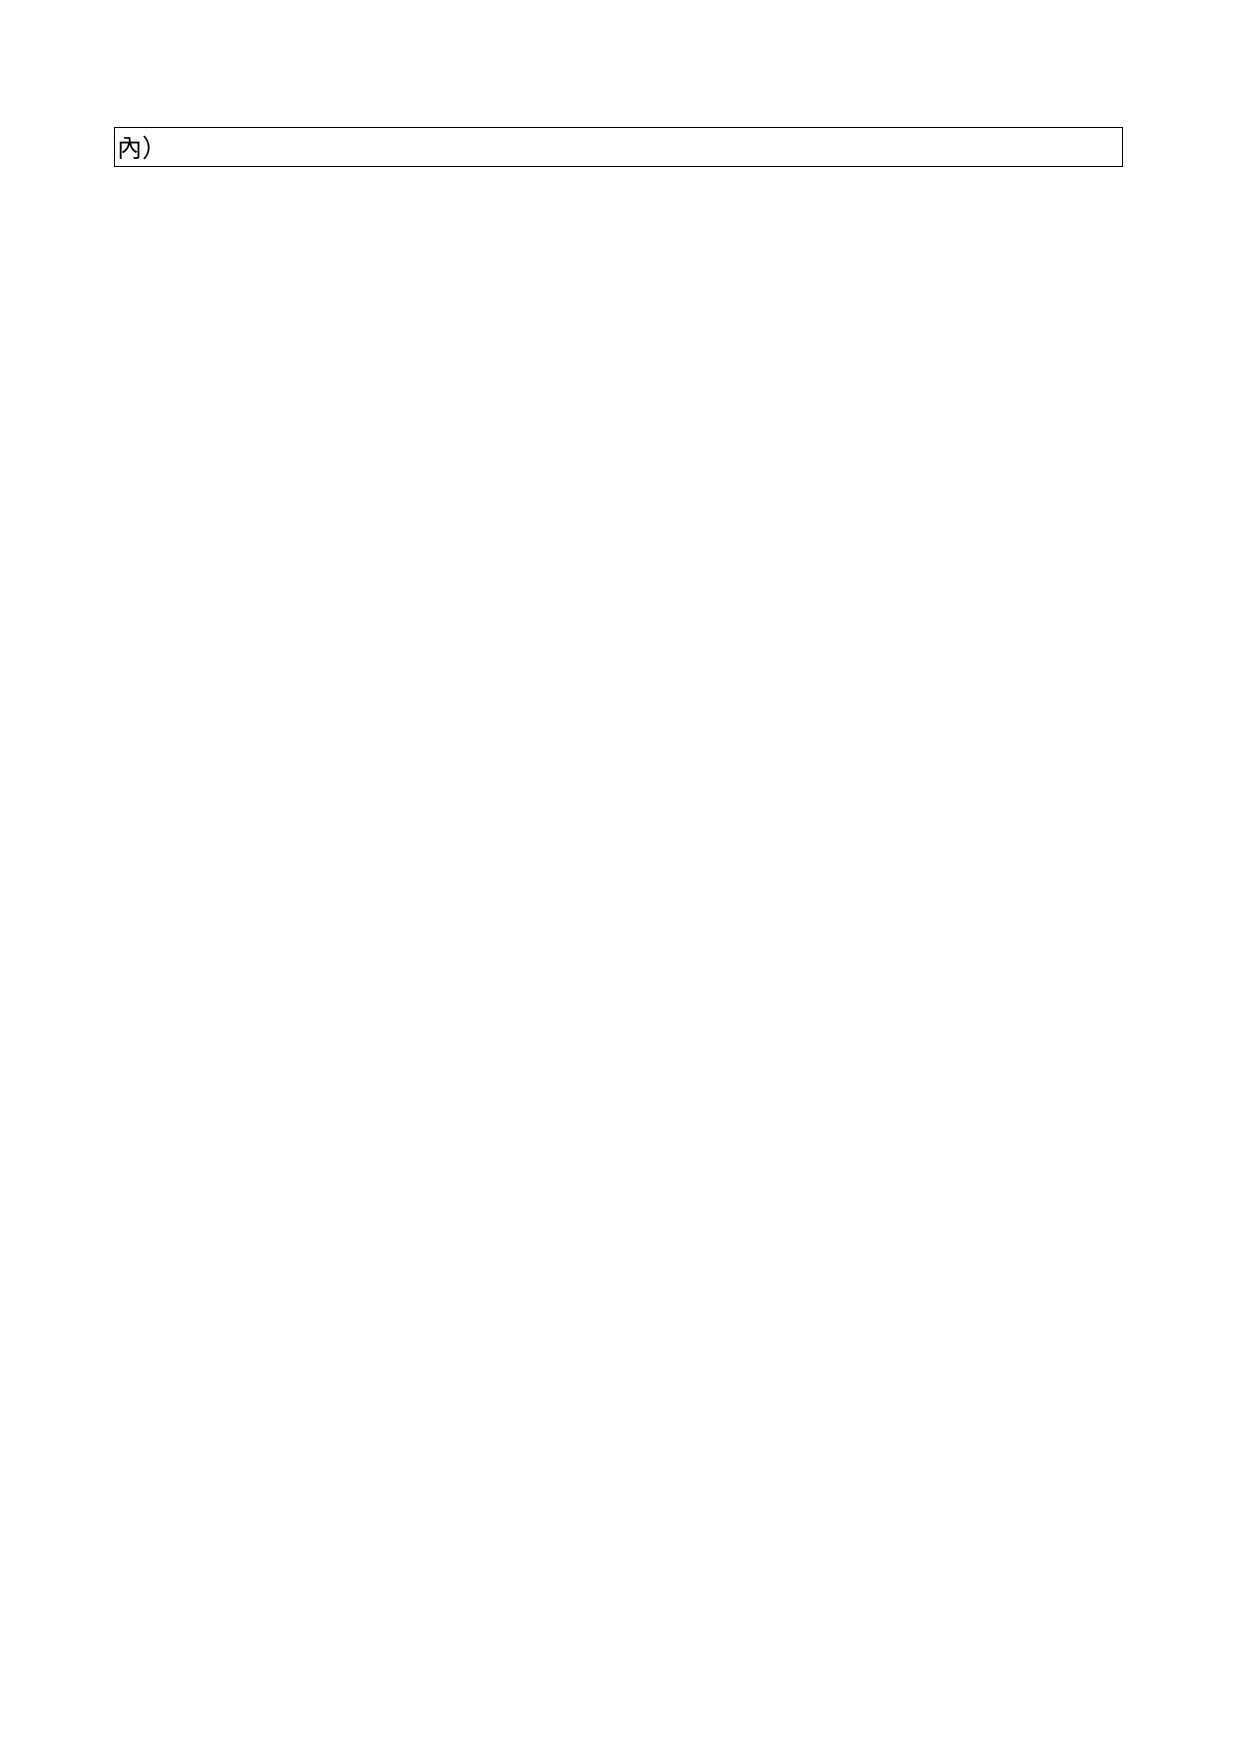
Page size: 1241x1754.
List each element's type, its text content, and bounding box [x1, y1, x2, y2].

table_cell 內） [115, 128, 1122, 166]
